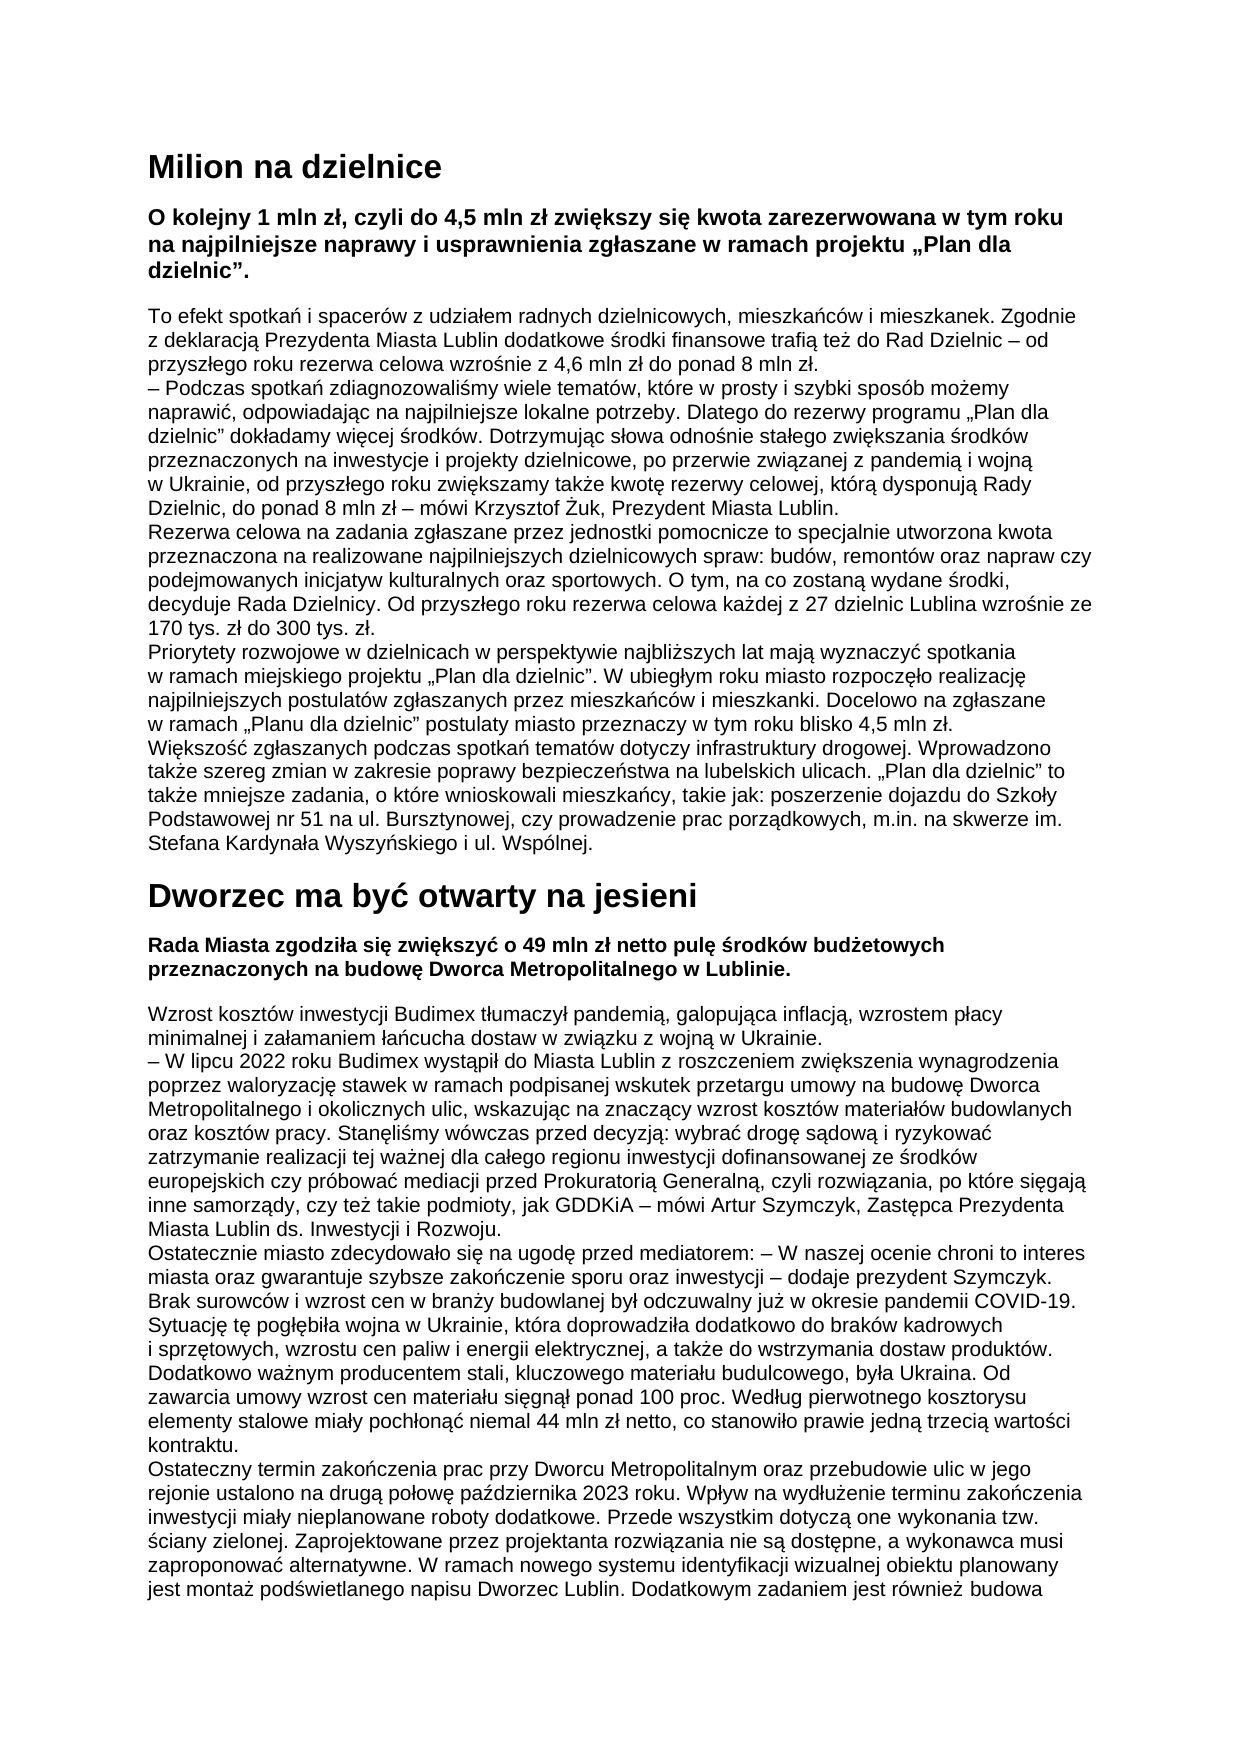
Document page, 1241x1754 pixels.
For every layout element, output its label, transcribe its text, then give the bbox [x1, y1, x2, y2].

subtitle Milion na dzielnice [148, 148, 1093, 186]
subtitle Dworzec ma być otwarty na jesieni [148, 876, 1093, 914]
text Priorytety rozwojowe w dzielnicach w perspektywie najbliższych lat mają wyznaczyć spotkania w ramach miejskiego projektu „Plan dla dzielnic”. W ubiegłym roku miasto rozpoczęło realizację najpilniejszych postulatów zgłaszanych przez mieszkańców i mieszkanki. Docelowo na zgłaszane w ramach „Planu dla dzielnic” postulaty miasto przeznaczy w tym roku blisko 4,5 mln zł. [148, 639, 1093, 735]
text Większość zgłaszanych podczas spotkań tematów dotyczy infrastruktury drogowej. Wprowadzono także szereg zmian w zakresie poprawy bezpieczeństwa na lubelskich ulicach. „Plan dla dzielnic” to także mniejsze zadania, o które wnioskowali mieszkańcy, takie jak: poszerzenie dojazdu do Szkoły Podstawowej nr 51 na ul. Bursztynowej, czy prowadzenie prac porządkowych, m.in. na skwerze im. Stefana Kardynała Wyszyńskiego i ul. Wspólnej. [148, 735, 1093, 855]
text To efekt spotkań i spacerów z udziałem radnych dzielnicowych, mieszkańców i mieszkanek. Zgodnie z deklaracją Prezydenta Miasta Lublin dodatkowe środki finansowe trafią też do Rad Dzielnic – od przyszłego roku rezerwa celowa wzrośnie z 4,6 mln zł do ponad 8 mln zł. [148, 304, 1093, 376]
text O kolejny 1 mln zł, czyli do 4,5 mln zł zwiększy się kwota zarezerwowana w tym roku na najpilniejsze naprawy i usprawnienia zgłaszane w ramach projektu „Plan dla dzielnic”. [148, 204, 1093, 283]
text – W lipcu 2022 roku Budimex wystąpił do Miasta Lublin z roszczeniem zwiększenia wynagrodzenia poprzez waloryzację stawek w ramach podpisanej wskutek przetargu umowy na budowę Dworca Metropolitalnego i okolicznych ulic, wskazując na znaczący wzrost kosztów materiałów budowlanych oraz kosztów pracy. Stanęliśmy wówczas przed decyzją: wybrać drogę sądową i ryzykować zatrzymanie realizacji tej ważnej dla całego regionu inwestycji dofinansowanej ze środków europejskich czy próbować mediacji przed Prokuratorią Generalną, czyli rozwiązania, po które sięgają inne samorządy, czy też takie podmioty, jak GDDKiA – mówi Artur Szymczyk, Zastępca Prezydenta Miasta Lublin ds. Inwestycji i Rozwoju. [148, 1049, 1093, 1241]
text Brak surowców i wzrost cen w branży budowlanej był odczuwalny już w okresie pandemii COVID-19. Sytuację tę pogłębiła wojna w Ukrainie, która doprowadziła dodatkowo do braków kadrowych i sprzętowych, wzrostu cen paliw i energii elektrycznej, a także do wstrzymania dostaw produktów. Dodatkowo ważnym producentem stali, kluczowego materiału budulcowego, była Ukraina. Od zawarcia umowy wzrost cen materiału sięgnął ponad 100 proc. Według pierwotnego kosztorysu elementy stalowe miały pochłonąć niemal 44 mln zł netto, co stanowiło prawie jedną trzecią wartości kontraktu. [148, 1289, 1093, 1457]
text Wzrost kosztów inwestycji Budimex tłumaczył pandemią, galopująca inflacją, wzrostem płacy minimalnej i załamaniem łańcucha dostaw w związku z wojną w Ukrainie. [148, 1001, 1093, 1049]
text – Podczas spotkań zdiagnozowaliśmy wiele tematów, które w prosty i szybki sposób możemy naprawić, odpowiadając na najpilniejsze lokalne potrzeby. Dlatego do rezerwy programu „Plan dla dzielnic” dokładamy więcej środków. Dotrzymując słowa odnośnie stałego zwiększania środków przeznaczonych na inwestycje i projekty dzielnicowe, po przerwie związanej z pandemią i wojną w Ukrainie, od przyszłego roku zwiększamy także kwotę rezerwy celowej, którą dysponują Rady Dzielnic, do ponad 8 mln zł – mówi Krzysztof Żuk, Prezydent Miasta Lublin. [148, 376, 1093, 520]
text Ostateczny termin zakończenia prac przy Dworcu Metropolitalnym oraz przebudowie ulic w jego rejonie ustalono na drugą połowę października 2023 roku. Wpływ na wydłużenie terminu zakończenia inwestycji miały nieplanowane roboty dodatkowe. Przede wszystkim dotyczą one wykonania tzw. ściany zielonej. Zaprojektowane przez projektanta rozwiązania nie są dostępne, a wykonawca musi zaproponować alternatywne. W ramach nowego systemu identyfikacji wizualnej obiektu planowany jest montaż podświetlanego napisu Dworzec Lublin. Dodatkowym zadaniem jest również budowa [148, 1457, 1093, 1600]
text Rezerwa celowa na zadania zgłaszane przez jednostki pomocnicze to specjalnie utworzona kwota przeznaczona na realizowane najpilniejszych dzielnicowych spraw: budów, remontów oraz napraw czy podejmowanych inicjatyw kulturalnych oraz sportowych. O tym, na co zostaną wydane środki, decyduje Rada Dzielnicy. Od przyszłego roku rezerwa celowa każdej z 27 dzielnic Lublina wzrośnie ze 170 tys. zł do 300 tys. zł. [148, 520, 1093, 639]
text Ostatecznie miasto zdecydowało się na ugodę przed mediatorem: – W naszej ocenie chroni to interes miasta oraz gwarantuje szybsze zakończenie sporu oraz inwestycji – dodaje prezydent Szymczyk. [148, 1241, 1093, 1289]
text Rada Miasta zgodziła się zwiększyć o 49 mln zł netto pulę środków budżetowych przeznaczonych na budowę Dworca Metropolitalnego w Lublinie. [148, 933, 1093, 981]
